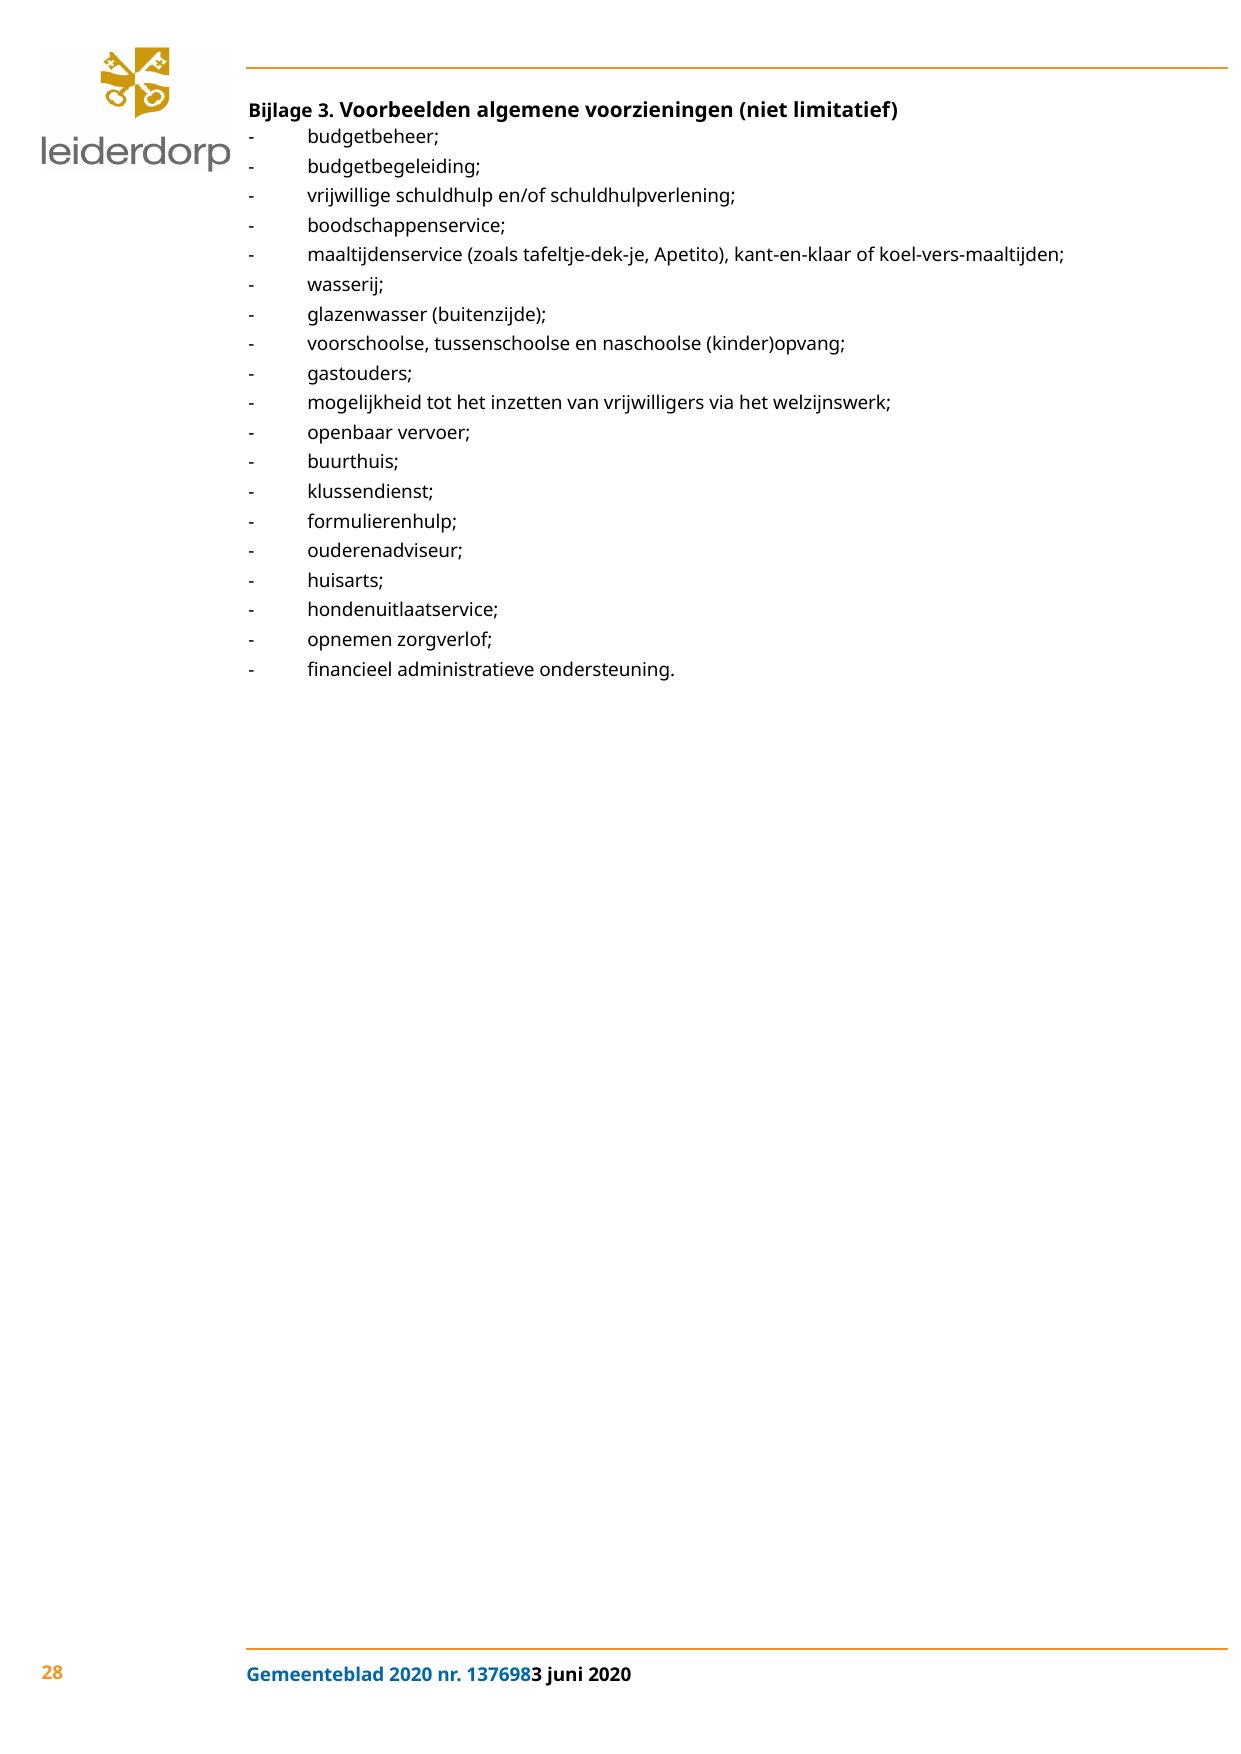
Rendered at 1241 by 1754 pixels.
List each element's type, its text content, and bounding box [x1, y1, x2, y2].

list financieel administratieve ondersteuning. [248, 656, 1152, 682]
list voorschoolse, tussenschoolse en naschoolse (kinder)opvang; [248, 330, 1152, 356]
list budgetbeheer; [248, 123, 1152, 149]
list formulierenhulp; [248, 508, 1152, 534]
list glazenwasser (buitenzijde); [248, 301, 1152, 327]
picture [41, 47, 231, 172]
list maaltijdenservice (zoals tafeltje-dek-je, Apetito), kant-en-klaar of koel-vers-maaltijden; [248, 242, 1152, 267]
list klussendienst; [248, 478, 1152, 504]
list openbaar vervoer; [248, 419, 1152, 445]
list opnemen zorgverlof; [248, 626, 1152, 652]
list mogelijkheid tot het inzetten van vrijwilligers via het welzijnswerk; [248, 389, 1152, 415]
text Bijlage 3. Voorbeelden algemene voorzieningen (niet limitatief) [248, 95, 1152, 123]
list boodschappenservice; [248, 212, 1152, 238]
list hondenuitlaatservice; [248, 597, 1152, 622]
list ouderenadviseur; [248, 537, 1152, 563]
list vrijwillige schuldhulp en/of schuldhulpverlening; [248, 182, 1152, 208]
list wasserij; [248, 271, 1152, 297]
list gastouders; [248, 360, 1152, 386]
list buurthuis; [248, 449, 1152, 474]
list huisarts; [248, 567, 1152, 593]
list budgetbegeleiding; [248, 153, 1152, 179]
